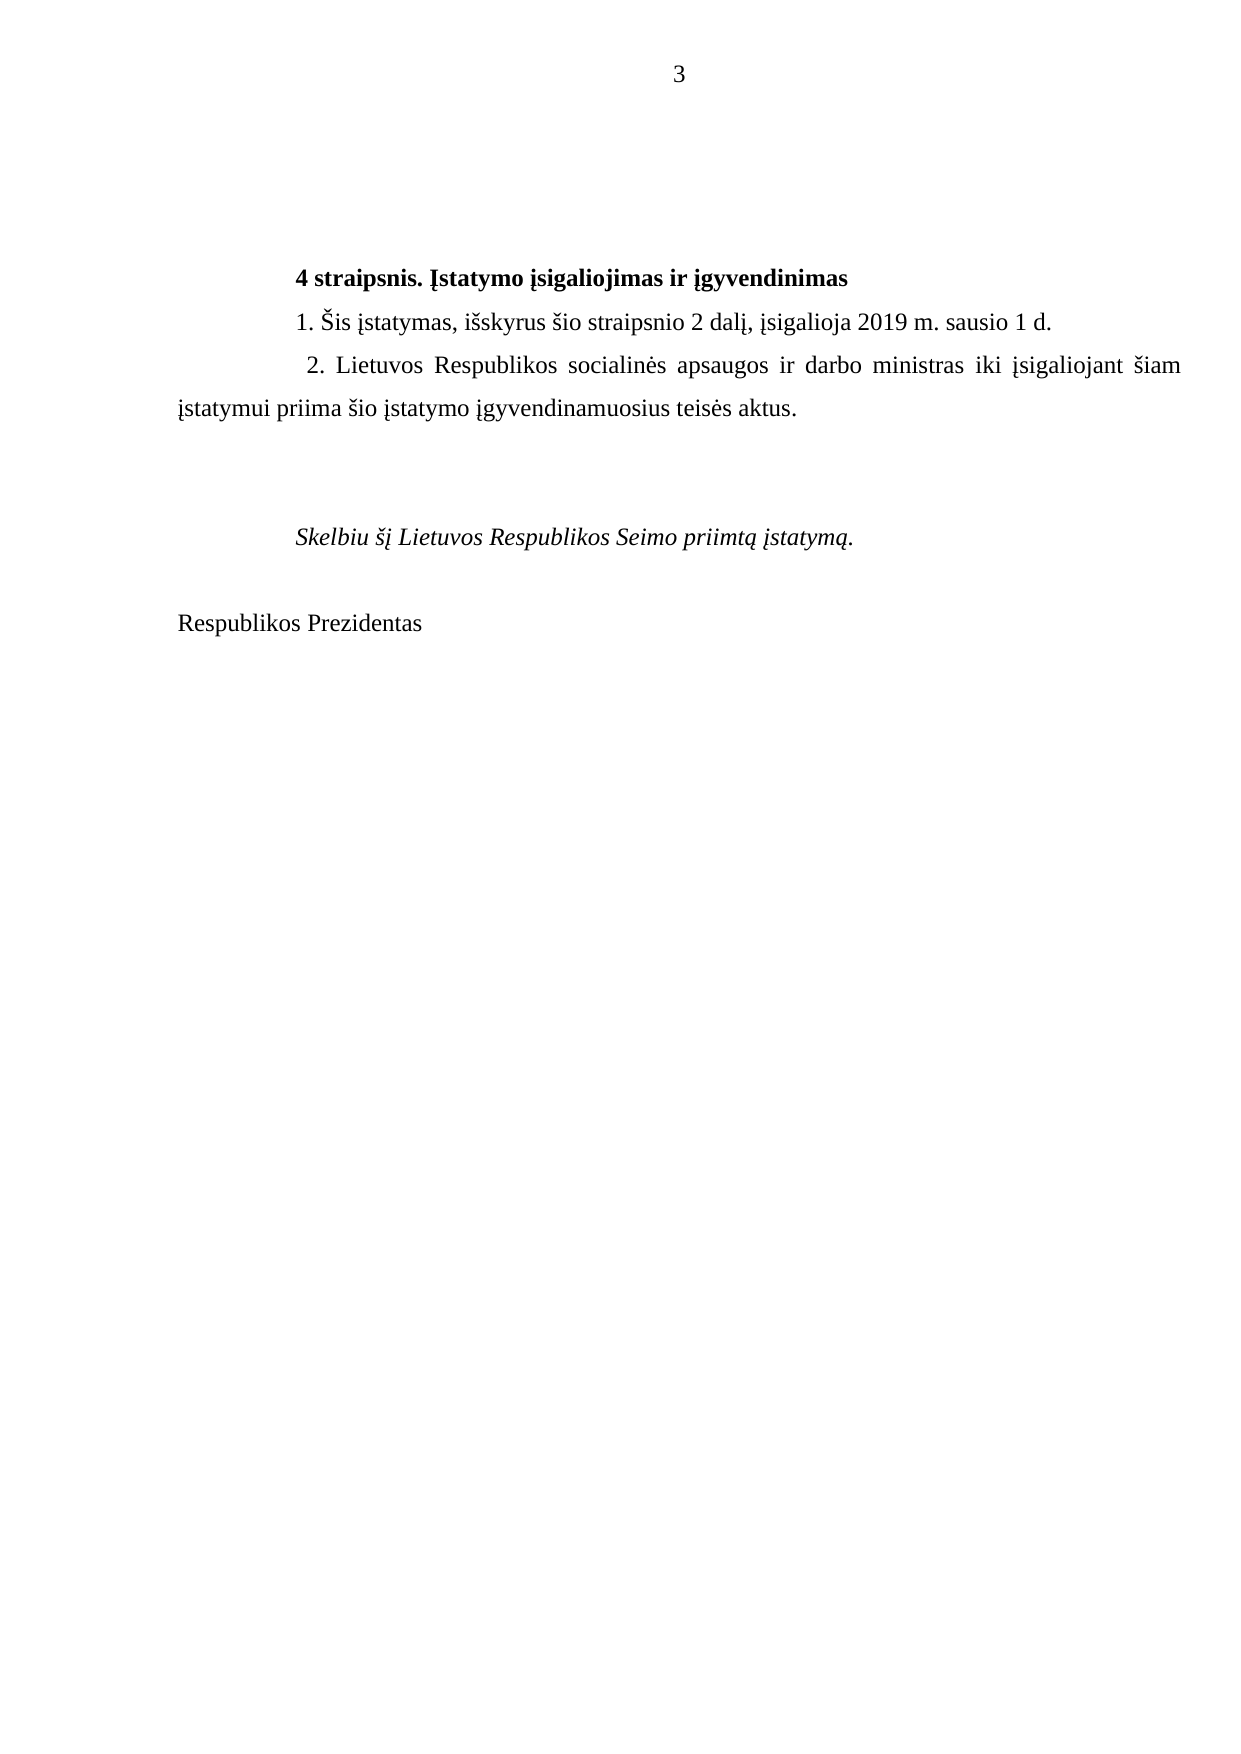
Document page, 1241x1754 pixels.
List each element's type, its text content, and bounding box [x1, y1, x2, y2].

text 4 straipsnis. Įstatymo įsigaliojimas ir įgyvendinimas [177, 263, 1181, 292]
text 2. Lietuvos Respublikos socialinės apsaugos ir darbo ministras iki įsigaliojant šiam įstatymui priima šio įstatymo įgyvendinamuosius teisės aktus. [177, 350, 1181, 422]
text Skelbiu šį Lietuvos Respublikos Seimo priimtą įstatymą. [295, 522, 1181, 551]
text Respublikos Prezidentas [177, 608, 1181, 637]
text 1. Šis įstatymas, išskyrus šio straipsnio 2 dalį, įsigalioja 2019 m. sausio 1 d. [177, 307, 1181, 335]
